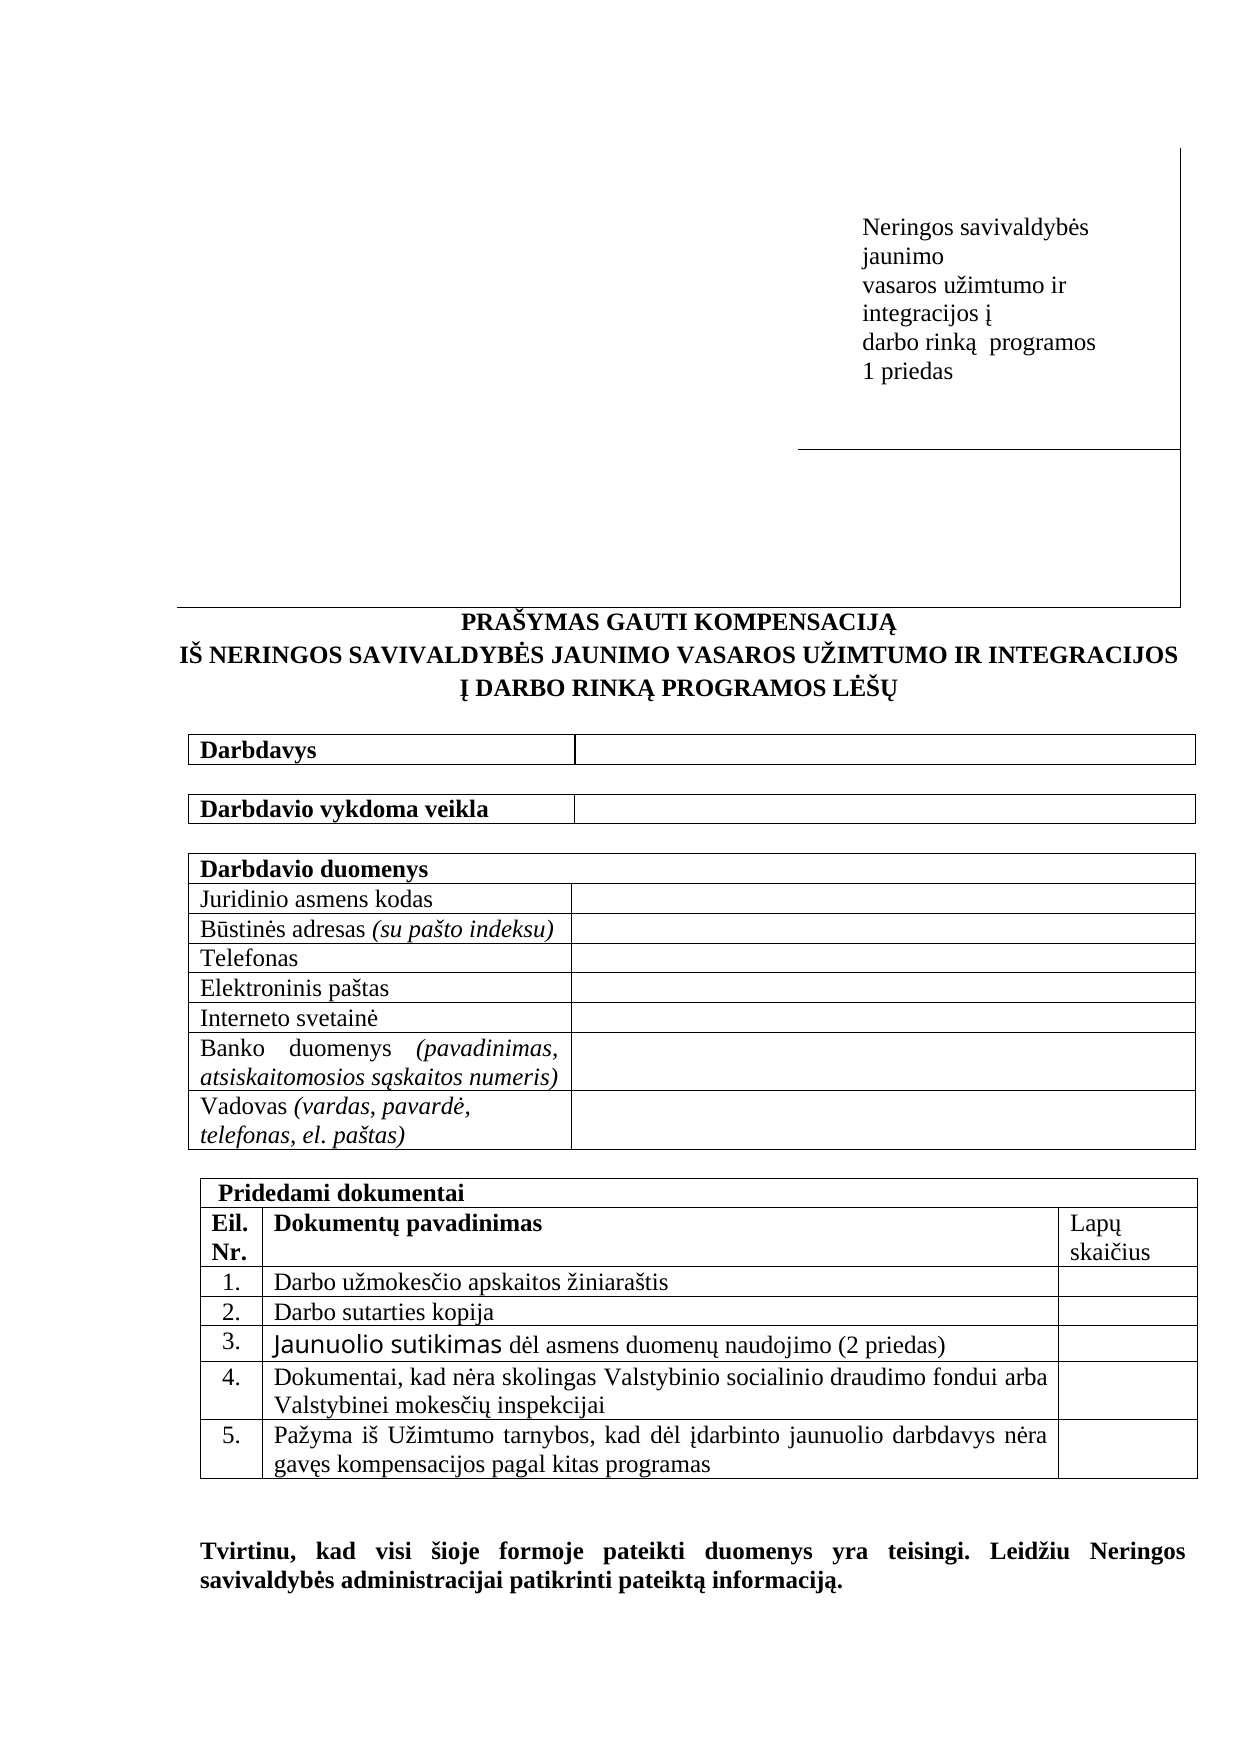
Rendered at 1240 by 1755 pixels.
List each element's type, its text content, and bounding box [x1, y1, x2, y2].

subtitle IŠ NERINGOS SAVIVALDYBĖS JAUNIMO VASAROS UŽIMTUMO IR INTEGRACIJOS Į DARBO RINKĄ PROGRAMOS LĖŠŲ [177, 640, 1181, 702]
table_cell Juridinio asmens kodas [189, 884, 571, 913]
table_header Pridedami dokumentai [201, 1179, 1197, 1207]
table_cell [189, 1361, 200, 1419]
table_cell [1059, 1362, 1197, 1419]
text Neringos savivaldybės jaunimo [797, 148, 1180, 270]
table_cell [1059, 1297, 1197, 1325]
table_cell Lapų skaičius [1059, 1208, 1197, 1266]
table_cell [572, 1091, 1195, 1149]
table_cell 4. [201, 1362, 262, 1419]
table_cell Telefonas [189, 944, 571, 972]
table_cell 3. [201, 1326, 262, 1361]
table_cell Darbo užmokesčio apskaitos žiniaraštis [263, 1267, 1058, 1296]
table_header [575, 795, 1195, 823]
table_cell [572, 1003, 1195, 1032]
text 1 priedas [797, 356, 1180, 449]
table_cell [1059, 1267, 1197, 1296]
table_cell Jaunuolio sutikimas dėl asmens duomenų naudojimo (2 priedas) [263, 1326, 1058, 1361]
table_cell [572, 1033, 1195, 1090]
text darbo rinką programos [797, 327, 1180, 356]
table_cell [572, 884, 1195, 913]
table_header [189, 1178, 200, 1207]
table_cell [189, 1419, 200, 1478]
table_cell [572, 973, 1195, 1002]
table_cell Banko duomenys (pavadinimas, atsiskaitomosios sąskaitos numeris) [189, 1033, 571, 1090]
table_cell Vadovas (vardas, pavardė, telefonas, el. paštas) [189, 1091, 571, 1149]
table_cell Dokumentų pavadinimas [263, 1208, 1058, 1266]
table_cell [189, 1325, 200, 1361]
table_cell Interneto svetainė [189, 1003, 571, 1032]
table_cell Tvirtinu, kad visi šioje formoje pateikti duomenys yra teisingi. Leidžiu Neringos savivaldybės administracijai patikrinti pateiktą informaciją. [189, 1478, 1198, 1594]
table_cell [189, 1266, 200, 1296]
table_cell [189, 1296, 200, 1325]
table_cell 1. [201, 1267, 262, 1296]
table_cell Elektroninis paštas [189, 973, 571, 1002]
subtitle PRAŠYMAS GAUTI KOMPENSACIJĄ [177, 607, 1181, 636]
table_cell Eil. Nr. [201, 1208, 262, 1266]
table_cell [572, 944, 1195, 972]
table_header Darbdavio vykdoma veikla [189, 795, 574, 823]
table_cell [1059, 1326, 1197, 1361]
table_cell [1059, 1420, 1197, 1478]
table_header [576, 735, 1195, 764]
table_header Darbdavio duomenys [189, 854, 1195, 883]
table_cell Darbo sutarties kopija [263, 1297, 1058, 1325]
table_cell Dokumentai, kad nėra skolingas Valstybinio socialinio draudimo fondui arba Valstybinei mokesčių inspekcijai [263, 1362, 1058, 1419]
table_cell Būstinės adresas (su pašto indeksu) [189, 914, 571, 942]
table_cell 5. [201, 1420, 262, 1478]
table_cell [189, 1207, 200, 1266]
table_header Darbdavys [189, 735, 574, 764]
table_cell Pažyma iš Užimtumo tarnybos, kad dėl įdarbinto jaunuolio darbdavys nėra gavęs kompensacijos pagal kitas programas [263, 1420, 1058, 1478]
table_cell [572, 914, 1195, 942]
text vasaros užimtumo ir integracijos į [797, 270, 1180, 327]
table_cell 2. [201, 1297, 262, 1325]
